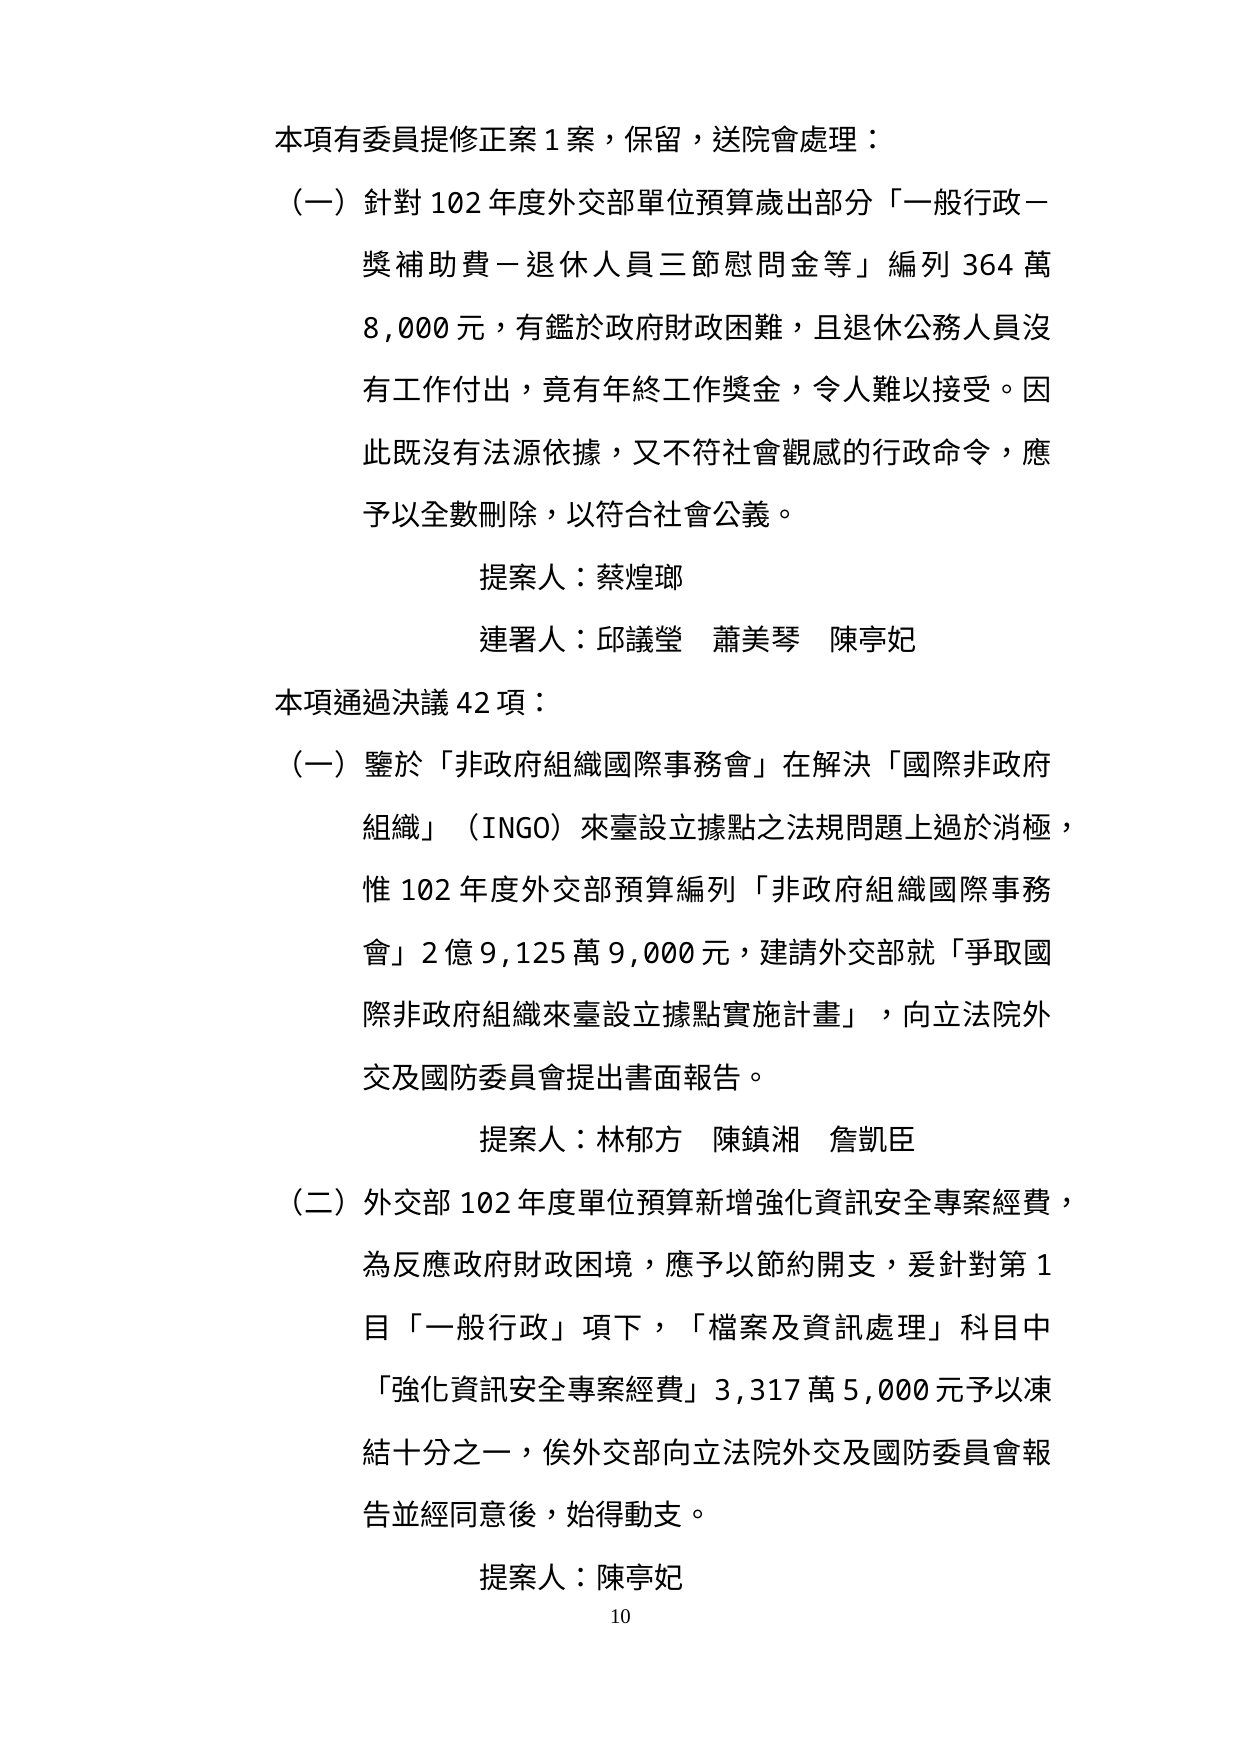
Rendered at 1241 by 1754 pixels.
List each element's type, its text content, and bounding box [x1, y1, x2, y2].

text （一）鑒於「非政府組織國際事務會」在解決「國際非政府組織」（INGO）來臺設立據點之法規問題上過於消極，惟102年度外交部預算編列「非政府組織國際事務會」2億9,125萬9,000元，建請外交部就「爭取國際非政府組織來臺設立據點實施計畫」，向立法院外交及國防委員會提出書面報告。 [274, 721, 1053, 1096]
text 連署人：邱議瑩 蕭美琴 陳亭妃 [187, 596, 1053, 659]
text （二）外交部102年度單位預算新增強化資訊安全專案經費，為反應政府財政困境，應予以節約開支，爰針對第1目「一般行政」項下，「檔案及資訊處理」科目中「強化資訊安全專案經費」3,317萬5,000元予以凍結十分之一，俟外交部向立法院外交及國防委員會報告並經同意後，始得動支。 [274, 1159, 1053, 1534]
text 提案人：林郁方 陳鎮湘 詹凱臣 [187, 1096, 1053, 1159]
text 提案人：蔡煌瑯 [187, 534, 1053, 596]
text 本項通過決議42項： [274, 659, 1053, 721]
text 本項有委員提修正案1案，保留，送院會處理： [274, 96, 1053, 159]
text （一）針對102年度外交部單位預算歲出部分「一般行政－獎補助費－退休人員三節慰問金等」編列364萬8,000元，有鑑於政府財政困難，且退休公務人員沒有工作付出，竟有年終工作獎金，令人難以接受。因此既沒有法源依據，又不符社會觀感的行政命令，應予以全數刪除，以符合社會公義。 [274, 159, 1053, 534]
text 提案人：陳亭妃 [187, 1534, 1053, 1596]
